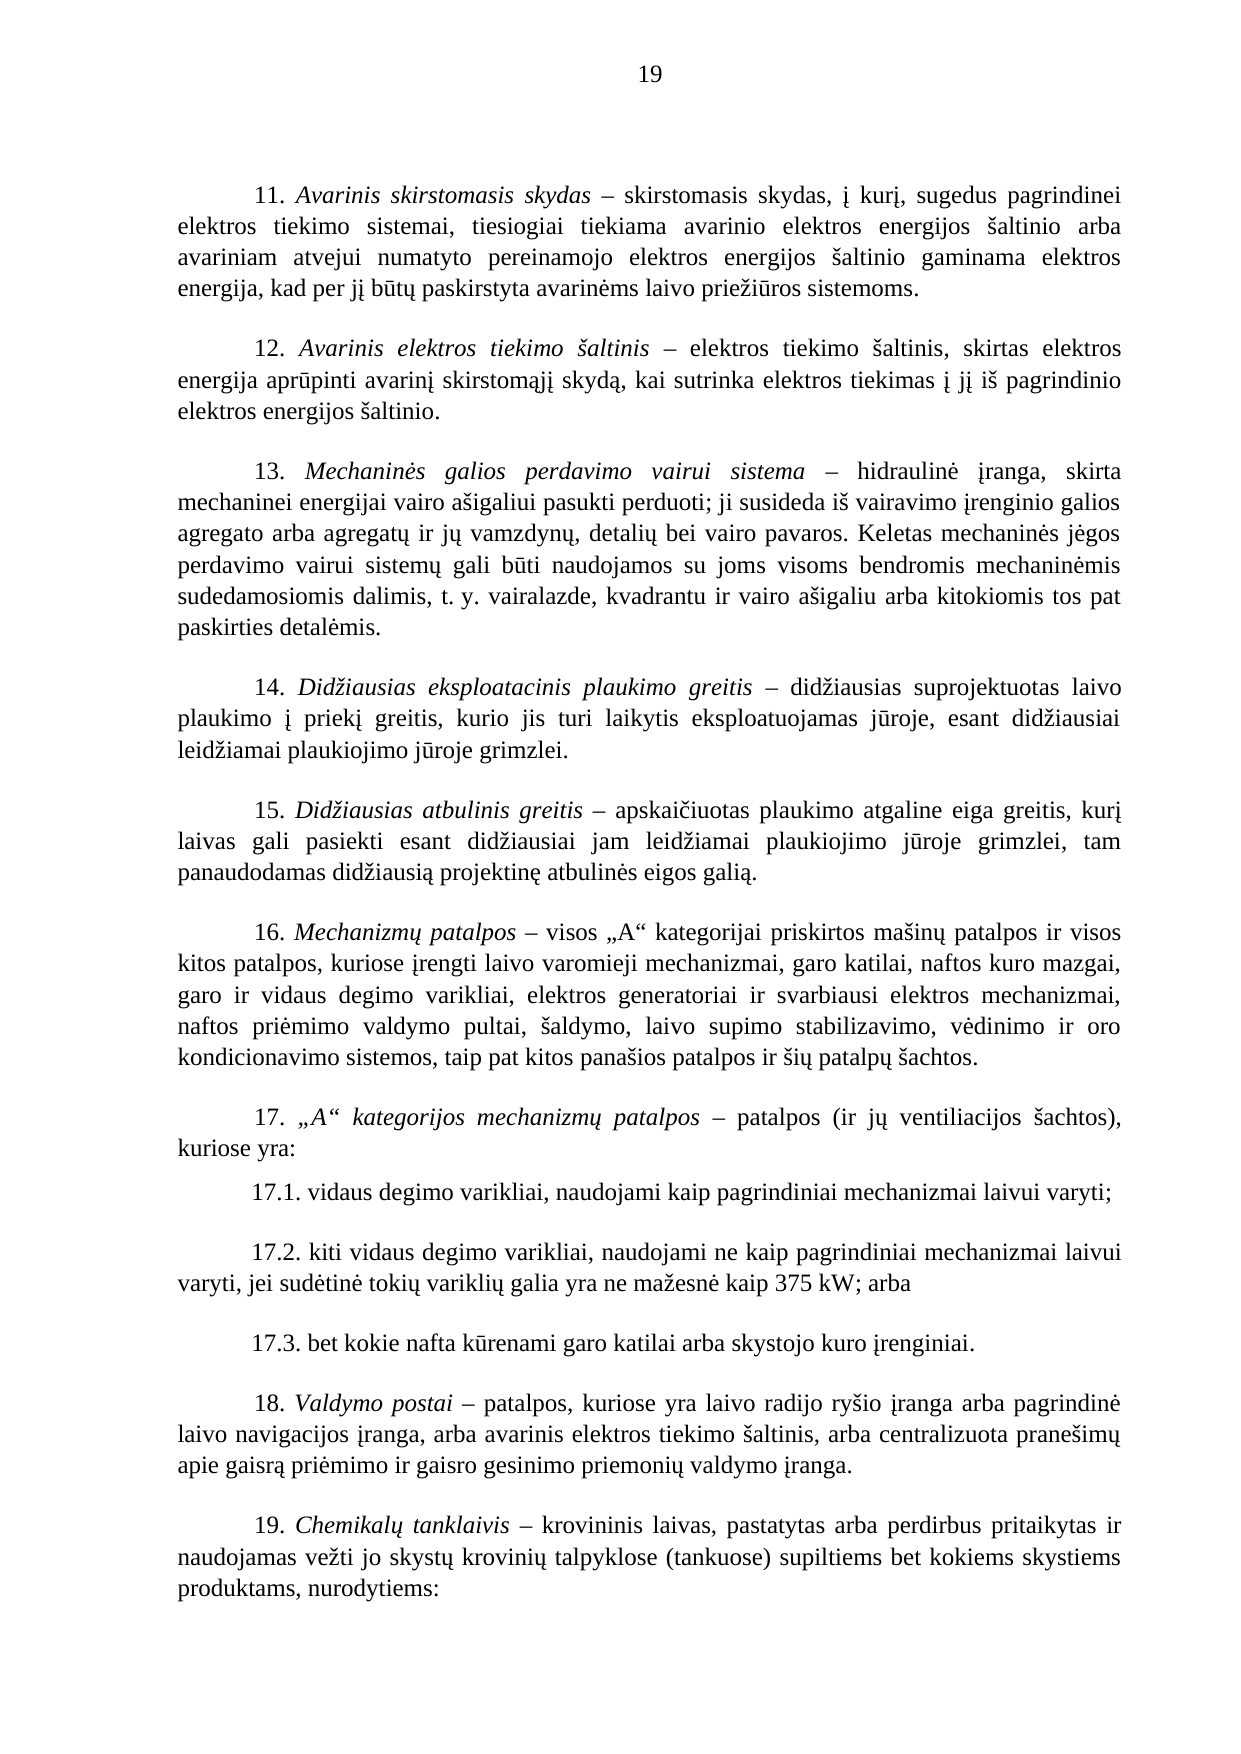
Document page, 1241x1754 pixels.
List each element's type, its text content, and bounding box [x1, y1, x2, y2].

text 17.2. kiti vidaus degimo varikliai, naudojami ne kaip pagrindiniai mechanizmai laivui varyti, jei sudėtinė tokių variklių galia yra ne mažesnė kaip 375 kW; arba [177, 1234, 1122, 1297]
text 16. Mechanizmų patalpos – visos „A“ kategorijai priskirtos mašinų patalpos ir visos kitos patalpos, kuriose įrengti laivo varomieji mechanizmai, garo katilai, naftos kuro mazgai, garo ir vidaus degimo varikliai, elektros generatoriai ir svarbiausi elektros mechanizmai, naftos priėmimo valdymo pultai, šaldymo, laivo supimo stabilizavimo, vėdinimo ir oro kondicionavimo sistemos, taip pat kitos panašios patalpos ir šių patalpų šachtos. [177, 915, 1122, 1071]
text 13. Mechaninės galios perdavimo vairui sistema – hidraulinė įranga, skirta mechaninei energijai vairo ašigaliui pasukti perduoti; ji susideda iš vairavimo įrenginio galios agregato arba agregatų ir jų vamzdynų, detalių bei vairo pavaros. Keletas mechaninės jėgos perdavimo vairui sistemų gali būti naudojamos su joms visoms bendromis mechaninėmis sudedamosiomis dalimis, t. y. vairalazde, kvadrantu ir vairo ašigaliu arba kitokiomis tos pat paskirties detalėmis. [177, 453, 1122, 641]
text 11. Avarinis skirstomasis skydas – skirstomasis skydas, į kurį, sugedus pagrindinei elektros tiekimo sistemai, tiesiogiai tiekiama avarinio elektros energijos šaltinio arba avariniam atvejui numatyto pereinamojo elektros energijos šaltinio gaminama elektros energija, kad per jį būtų paskirstyta avarinėms laivo priežiūros sistemoms. [177, 177, 1122, 302]
text 12. Avarinis elektros tiekimo šaltinis – elektros tiekimo šaltinis, skirtas elektros energija aprūpinti avarinį skirstomąjį skydą, kai sutrinka elektros tiekimas į jį iš pagrindinio elektros energijos šaltinio. [177, 331, 1122, 425]
text 19. Chemikalų tanklaivis – krovininis laivas, pastatytas arba perdirbus pritaikytas ir naudojamas vežti jo skystų krovinių talpyklose (tankuose) supiltiems bet kokiems skystiems produktams, nurodytiems: [177, 1508, 1122, 1602]
text 14. Didžiausias eksploatacinis plaukimo greitis – didžiausias suprojektuotas laivo plaukimo į priekį greitis, kurio jis turi laikytis eksploatuojamas jūroje, esant didžiausiai leidžiamai plaukiojimo jūroje grimzlei. [177, 670, 1122, 763]
text 17.1. vidaus degimo varikliai, naudojami kaip pagrindiniai mechanizmai laivui varyti; [177, 1174, 1122, 1205]
text 15. Didžiausias atbulinis greitis – apskaičiuotas plaukimo atgaline eiga greitis, kurį laivas gali pasiekti esant didžiausiai jam leidžiamai plaukiojimo jūroje grimzlei, tam panaudodamas didžiausią projektinę atbulinės eigos galią. [177, 792, 1122, 886]
text 17. „A“ kategorijos mechanizmų patalpos – patalpos (ir jų ventiliacijos šachtos), kuriose yra: [177, 1100, 1122, 1162]
text 17.3. bet kokie nafta kūrenami garo katilai arba skystojo kuro įrenginiai. [177, 1325, 1122, 1357]
text 18. Valdymo postai – patalpos, kuriose yra laivo radijo ryšio įranga arba pagrindinė laivo navigacijos įranga, arba avarinis elektros tiekimo šaltinis, arba centralizuota pranešimų apie gaisrą priėmimo ir gaisro gesinimo priemonių valdymo įranga. [177, 1385, 1122, 1479]
